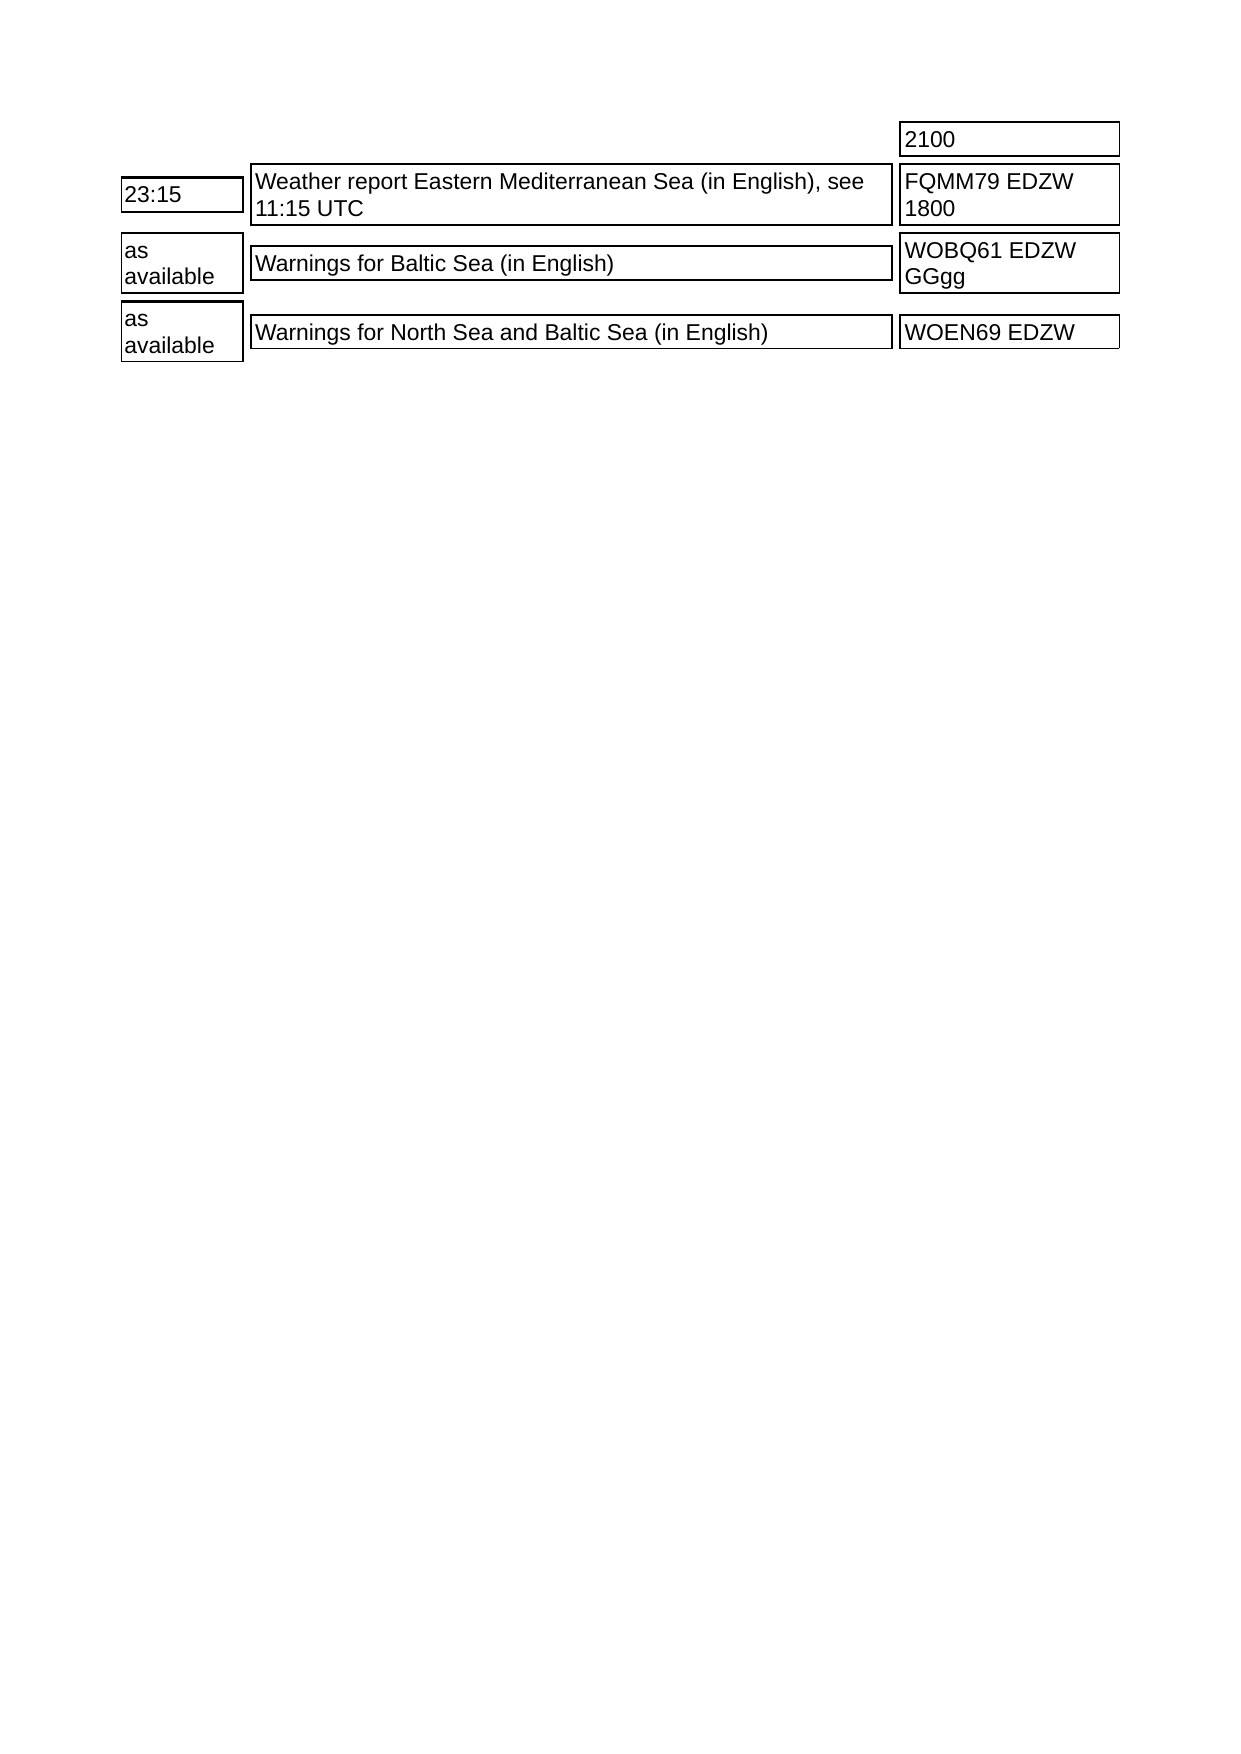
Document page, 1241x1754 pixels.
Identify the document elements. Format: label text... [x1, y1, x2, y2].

table_cell Warnings for Baltic Sea (in English) [247, 229, 896, 297]
table_cell [118, 118, 247, 160]
table_cell WOEN69 EDZW [896, 298, 1122, 364]
table_cell FQMM79 EDZW 1800 [896, 160, 1122, 229]
table_cell as available [118, 229, 247, 297]
table_cell [247, 118, 896, 160]
table_cell Weather report Eastern Mediterranean Sea (in English), see 11:15 UTC [247, 160, 896, 229]
table_cell 23:15 [118, 160, 247, 229]
table_cell as available [118, 298, 247, 364]
table_cell WOBQ61 EDZW GGgg [896, 229, 1122, 297]
table_cell 2100 [896, 118, 1122, 160]
table_cell Warnings for North Sea and Baltic Sea (in English) [247, 298, 896, 364]
